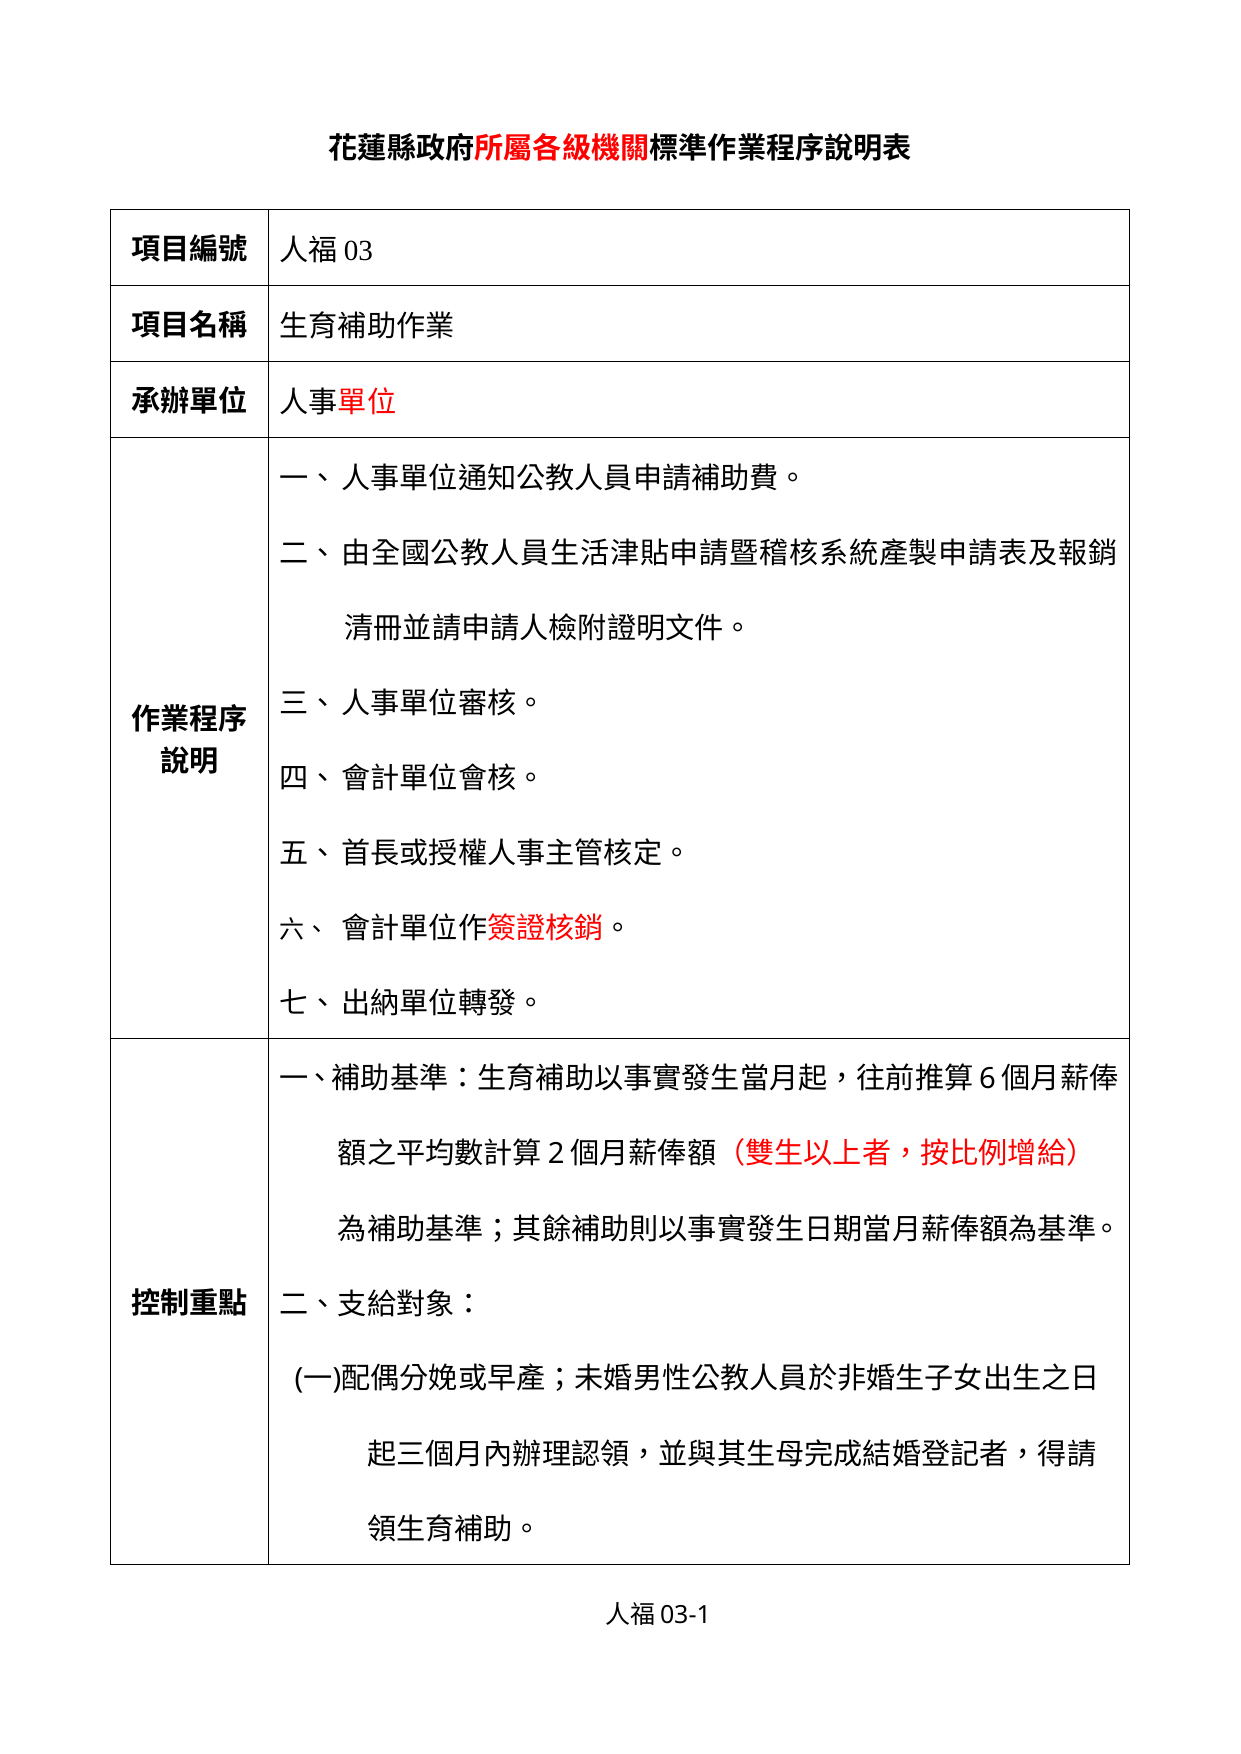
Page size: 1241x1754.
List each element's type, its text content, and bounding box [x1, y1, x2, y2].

table_header 人福03 [269, 210, 1129, 285]
text 花蓮縣政府所屬各級機關標準作業程序說明表 [118, 125, 1122, 167]
table_cell 生育補助作業 [269, 286, 1129, 361]
table_header 項目編號 [111, 210, 268, 285]
table_cell 一、補助基準：生育補助以事實發生當月起，往前推算6個月薪俸額之平均數計算2個月薪俸額（雙生以上者，按比例增給）為補助基準；其餘補助則以事實發生日期當月薪俸額為基準。 二、支給對象： (一)配偶分娩或早產；未婚男性公教人員於非婚生子女出生之日起三個月內辦理認領，並與其生母完成結婚登記者，得請領生育補助。 [269, 1039, 1129, 1564]
table_cell 承辦單位 [111, 362, 268, 437]
table_cell 項目名稱 [111, 286, 268, 361]
table_cell 人事單位通知公教人員申請補助費。 由全國公教人員生活津貼申請暨稽核系統產製申請表及報銷清冊並請申請人檢附證明文件。 人事單位審核。 會計單位會核。 首長或授權人事主管核定。 會計單位作簽證核銷。 出納單位轉發。 [269, 438, 1129, 1038]
table_cell 人事單位 [269, 362, 1129, 437]
table_cell 作業程序說明 [111, 438, 268, 1038]
table_cell 控制重點 [111, 1039, 268, 1564]
